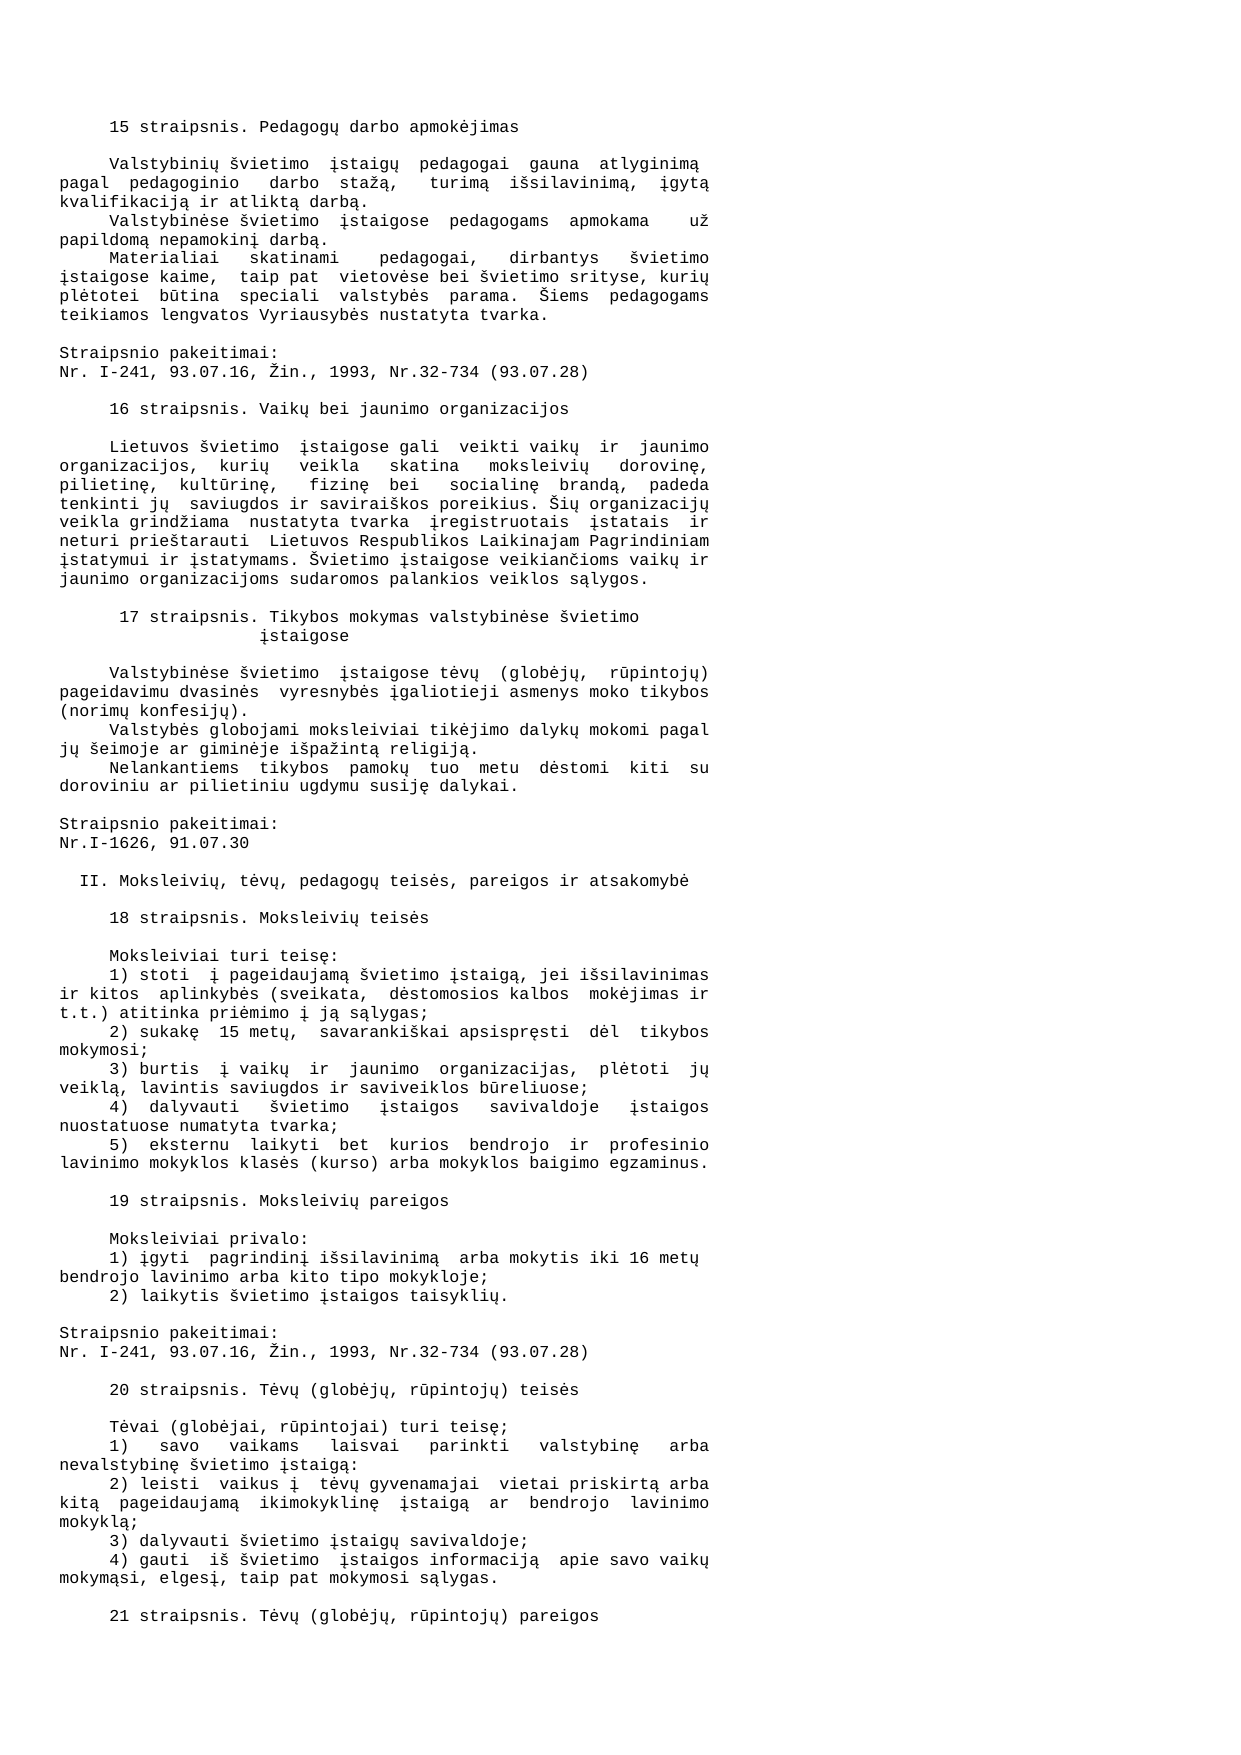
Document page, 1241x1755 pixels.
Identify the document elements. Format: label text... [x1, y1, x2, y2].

text 16 straipsnis. Vaikų bei jaunimo organizacijos [59, 401, 1122, 420]
text pilietinę, kultūrinę, fizinę bei socialinę brandą, padeda [59, 476, 1122, 495]
text Materialiai skatinami pedagogai, dirbantys švietimo [59, 250, 1122, 269]
text Valstybinėse švietimo įstaigose tėvų (globėjų, rūpintojų) [59, 665, 1122, 684]
text ir kitos aplinkybės (sveikata, dėstomosios kalbos mokėjimas ir [59, 985, 1122, 1004]
text 1) įgyti pagrindinį išsilavinimą arba mokytis iki 16 metų [59, 1249, 1122, 1268]
text 4) gauti iš švietimo įstaigos informaciją apie savo vaikų [59, 1551, 1122, 1570]
text t.t.) atitinka priėmimo į ją sąlygas; [59, 1004, 1122, 1023]
text 15 straipsnis. Pedagogų darbo apmokėjimas [59, 118, 1122, 137]
text teikiamos lengvatos Vyriausybės nustatyta tvarka. [59, 307, 1122, 326]
text nuostatuose numatyta tvarka; [59, 1117, 1122, 1136]
text 1) savo vaikams laisvai parinkti valstybinę arba [59, 1438, 1122, 1457]
text II. Moksleivių, tėvų, pedagogų teisės, pareigos ir atsakomybė [59, 872, 1122, 891]
text 2) laikytis švietimo įstaigos taisyklių. [59, 1287, 1122, 1306]
text įstatymui ir įstatymams. Švietimo įstaigose veikiančioms vaikų ir [59, 552, 1122, 571]
text tenkinti jų saviugdos ir saviraiškos poreikius. Šių organizacijų [59, 495, 1122, 514]
text 3) dalyvauti švietimo įstaigų savivaldoje; [59, 1532, 1122, 1551]
text (norimų konfesijų). [59, 703, 1122, 721]
text mokymosi; [59, 1042, 1122, 1061]
text Nr. I-241, 93.07.16, Žin., 1993, Nr.32-734 (93.07.28) [59, 363, 1122, 382]
text 2) leisti vaikus į tėvų gyvenamajai vietai priskirtą arba [59, 1476, 1122, 1494]
text 2) sukakę 15 metų, savarankiškai apsispręsti dėl tikybos [59, 1023, 1122, 1042]
text neturi prieštarauti Lietuvos Respublikos Laikinajam Pagrindiniam [59, 533, 1122, 552]
text įstaigose [59, 627, 1122, 646]
text pagal pedagoginio darbo stažą, turimą išsilavinimą, įgytą [59, 175, 1122, 193]
text bendrojo lavinimo arba kito tipo mokykloje; [59, 1268, 1122, 1287]
text Nr.I-1626, 91.07.30 [59, 834, 1122, 853]
text Valstybinių švietimo įstaigų pedagogai gauna atlyginimą [59, 156, 1122, 175]
text 3) burtis į vaikų ir jaunimo organizacijas, plėtoti jų [59, 1061, 1122, 1080]
text veiklą, lavintis saviugdos ir saviveiklos būreliuose; [59, 1080, 1122, 1098]
text kitą pageidaujamą ikimokyklinę įstaigą ar bendrojo lavinimo [59, 1494, 1122, 1513]
text kvalifikaciją ir atliktą darbą. [59, 193, 1122, 212]
text mokyklą; [59, 1513, 1122, 1532]
text 20 straipsnis. Tėvų (globėjų, rūpintojų) teisės [59, 1381, 1122, 1400]
text pageidavimu dvasinės vyresnybės įgaliotieji asmenys moko tikybos [59, 684, 1122, 703]
text mokymąsi, elgesį, taip pat mokymosi sąlygas. [59, 1570, 1122, 1589]
text Straipsnio pakeitimai: [59, 344, 1122, 363]
text plėtotei būtina speciali valstybės parama. Šiems pedagogams [59, 288, 1122, 307]
text jaunimo organizacijoms sudaromos palankios veiklos sąlygos. [59, 571, 1122, 589]
text veikla grindžiama nustatyta tvarka įregistruotais įstatais ir [59, 514, 1122, 533]
text 4) dalyvauti švietimo įstaigos savivaldoje įstaigos [59, 1098, 1122, 1117]
text lavinimo mokyklos klasės (kurso) arba mokyklos baigimo egzaminus. [59, 1155, 1122, 1174]
text nevalstybinę švietimo įstaigą: [59, 1457, 1122, 1476]
text Valstybinėse švietimo įstaigose pedagogams apmokama už [59, 212, 1122, 231]
text Tėvai (globėjai, rūpintojai) turi teisę; [59, 1419, 1122, 1438]
text 17 straipsnis. Tikybos mokymas valstybinėse švietimo [59, 608, 1122, 627]
text 18 straipsnis. Moksleivių teisės [59, 910, 1122, 929]
text organizacijos, kurių veikla skatina moksleivių dorovinę, [59, 457, 1122, 476]
text 19 straipsnis. Moksleivių pareigos [59, 1193, 1122, 1212]
text Moksleiviai privalo: [59, 1231, 1122, 1249]
text Straipsnio pakeitimai: [59, 1325, 1122, 1344]
text Valstybės globojami moksleiviai tikėjimo dalykų mokomi pagal [59, 721, 1122, 740]
text papildomą nepamokinį darbą. [59, 231, 1122, 250]
text Nelankantiems tikybos pamokų tuo metu dėstomi kiti su [59, 759, 1122, 778]
text jų šeimoje ar giminėje išpažintą religiją. [59, 740, 1122, 759]
text įstaigose kaime, taip pat vietovėse bei švietimo srityse, kurių [59, 269, 1122, 288]
text Nr. I-241, 93.07.16, Žin., 1993, Nr.32-734 (93.07.28) [59, 1344, 1122, 1362]
text 1) stoti į pageidaujamą švietimo įstaigą, jei išsilavinimas [59, 967, 1122, 985]
text Moksleiviai turi teisę: [59, 948, 1122, 967]
text Straipsnio pakeitimai: [59, 816, 1122, 834]
text 5) eksternu laikyti bet kurios bendrojo ir profesinio [59, 1136, 1122, 1155]
text 21 straipsnis. Tėvų (globėjų, rūpintojų) pareigos [59, 1608, 1122, 1626]
text doroviniu ar pilietiniu ugdymu susiję dalykai. [59, 778, 1122, 797]
text Lietuvos švietimo įstaigose gali veikti vaikų ir jaunimo [59, 439, 1122, 457]
